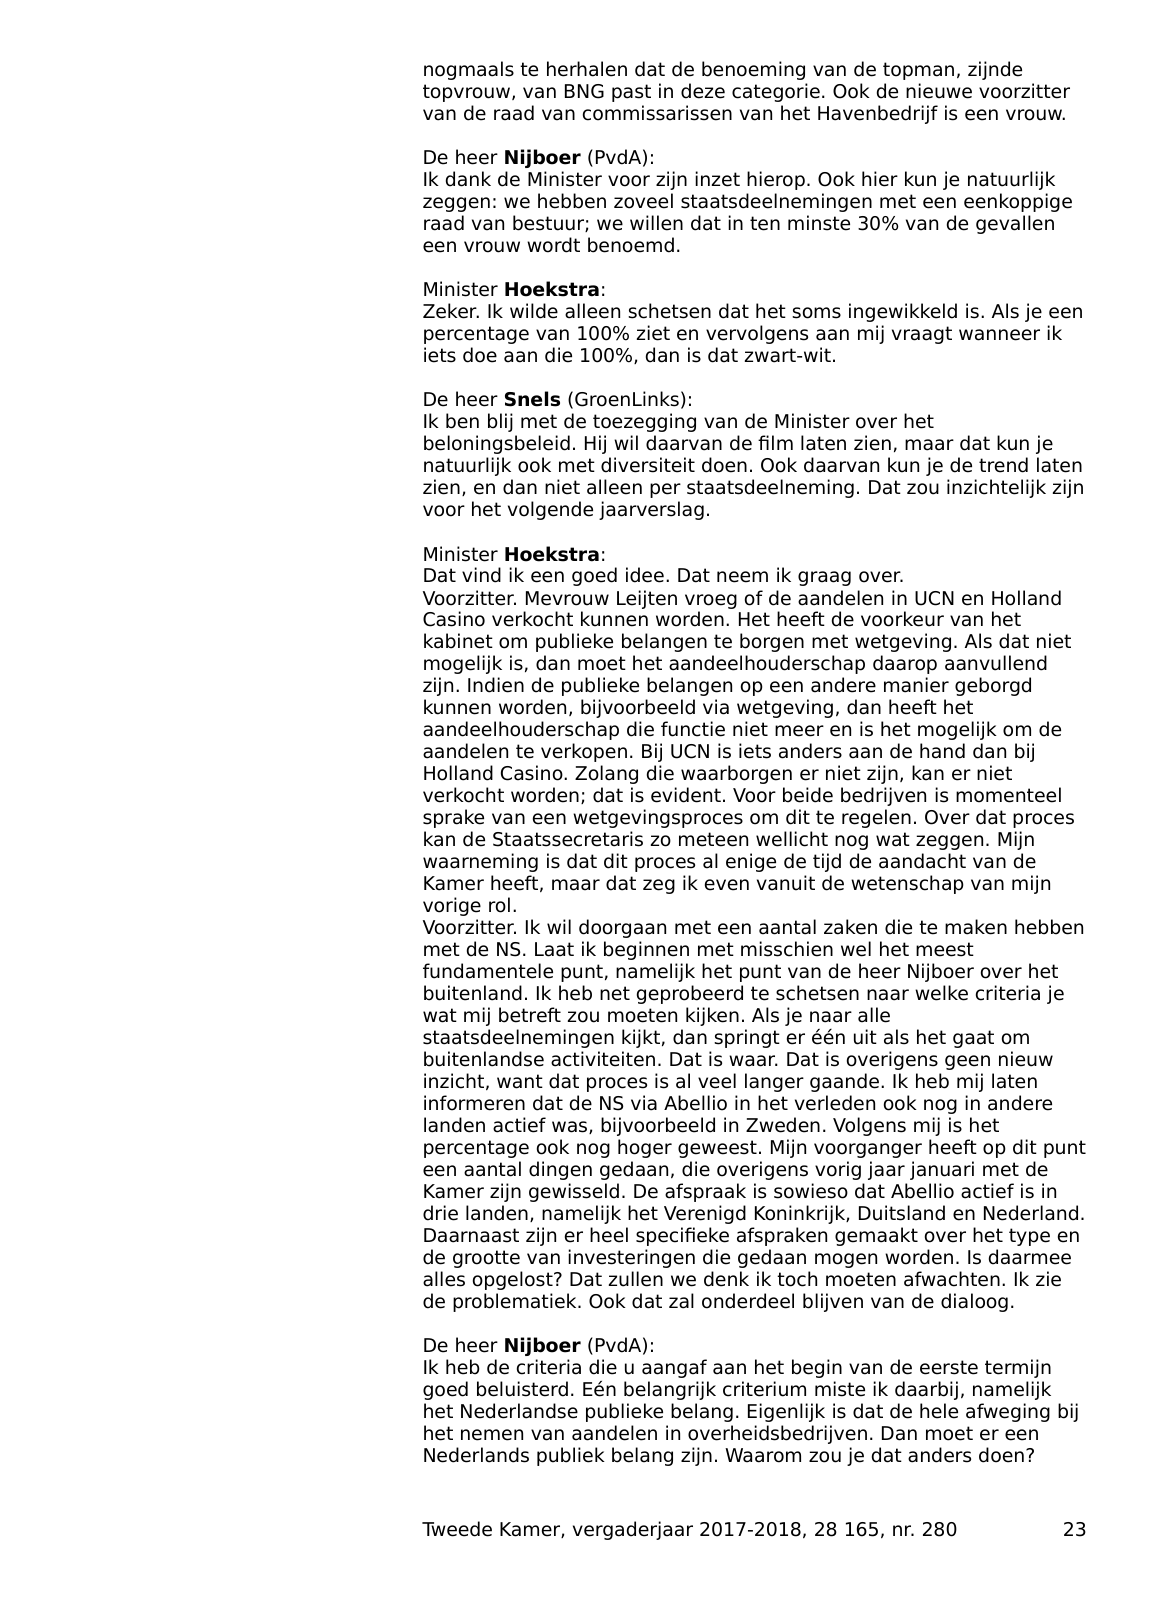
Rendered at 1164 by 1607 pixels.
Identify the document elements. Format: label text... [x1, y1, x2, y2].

text De heer Snels (GroenLinks): [422, 389, 1087, 411]
text Ik heb de criteria die u aangaf aan het begin van de eerste termijn goed beluisterd. Eén belangrijk criterium miste ik daarbij, namelijk het Nederlandse publieke belang. Eigenlijk is dat de hele afweging bij het nemen van aandelen in overheidsbedrijven. Dan moet er een Nederlands publiek belang zijn. Waarom zou je dat anders doen? [422, 1357, 1087, 1467]
text Ik dank de Minister voor zijn inzet hierop. Ook hier kun je natuurlijk zeggen: we hebben zoveel staatsdeelnemingen met een eenkoppige raad van bestuur; we willen dat in ten minste 30% van de gevallen een vrouw wordt benoemd. [422, 169, 1087, 257]
text nogmaals te herhalen dat de benoeming van de topman, zijnde topvrouw, van BNG past in deze categorie. Ook de nieuwe voorzitter van de raad van commissarissen van het Havenbedrijf is een vrouw. [422, 59, 1087, 125]
text Voorzitter. Ik wil doorgaan met een aantal zaken die te maken hebben met de NS. Laat ik beginnen met misschien wel het meest fundamentele punt, namelijk het punt van de heer Nijboer over het buitenland. Ik heb net geprobeerd te schetsen naar welke criteria je wat mij betreft zou moeten kijken. Als je naar alle staatsdeelnemingen kijkt, dan springt er één uit als het gaat om buitenlandse activiteiten. Dat is waar. Dat is overigens geen nieuw inzicht, want dat proces is al veel langer gaande. Ik heb mij laten informeren dat de NS via Abellio in het verleden ook nog in andere landen actief was, bijvoorbeeld in Zweden. Volgens mij is het percentage ook nog hoger geweest. Mijn voorganger heeft op dit punt een aantal dingen gedaan, die overigens vorig jaar januari met de Kamer zijn gewisseld. De afspraak is sowieso dat Abellio actief is in drie landen, namelijk het Verenigd Koninkrijk, Duitsland en Nederland. Daarnaast zijn er heel specifieke afspraken gemaakt over het type en de grootte van investeringen die gedaan mogen worden. Is daarmee alles opgelost? Dat zullen we denk ik toch moeten afwachten. Ik zie de problematiek. Ook dat zal onderdeel blijven van de dialoog. [422, 917, 1087, 1313]
text Minister Hoekstra: [422, 279, 1087, 301]
text Voorzitter. Mevrouw Leijten vroeg of de aandelen in UCN en Holland Casino verkocht kunnen worden. Het heeft de voorkeur van het kabinet om publieke belangen te borgen met wetgeving. Als dat niet mogelijk is, dan moet het aandeelhouderschap daarop aanvullend zijn. Indien de publieke belangen op een andere manier geborgd kunnen worden, bijvoorbeeld via wetgeving, dan heeft het aandeelhouderschap die functie niet meer en is het mogelijk om de aandelen te verkopen. Bij UCN is iets anders aan de hand dan bij Holland Casino. Zolang die waarborgen er niet zijn, kan er niet verkocht worden; dat is evident. Voor beide bedrijven is momenteel sprake van een wetgevingsproces om dit te regelen. Over dat proces kan de Staatssecretaris zo meteen wellicht nog wat zeggen. Mijn waarneming is dat dit proces al enige de tijd de aandacht van de Kamer heeft, maar dat zeg ik even vanuit de wetenschap van mijn vorige rol. [422, 587, 1087, 917]
text Ik ben blij met de toezegging van de Minister over het beloningsbeleid. Hij wil daarvan de film laten zien, maar dat kun je natuurlijk ook met diversiteit doen. Ook daarvan kun je de trend laten zien, en dan niet alleen per staatsdeelneming. Dat zou inzichtelijk zijn voor het volgende jaarverslag. [422, 411, 1087, 521]
text Dat vind ik een goed idee. Dat neem ik graag over. [422, 565, 1087, 587]
text De heer Nijboer (PvdA): [422, 147, 1087, 169]
text De heer Nijboer (PvdA): [422, 1335, 1087, 1357]
text Zeker. Ik wilde alleen schetsen dat het soms ingewikkeld is. Als je een percentage van 100% ziet en vervolgens aan mij vraagt wanneer ik iets doe aan die 100%, dan is dat zwart-wit. [422, 301, 1087, 367]
text Minister Hoekstra: [422, 543, 1087, 565]
